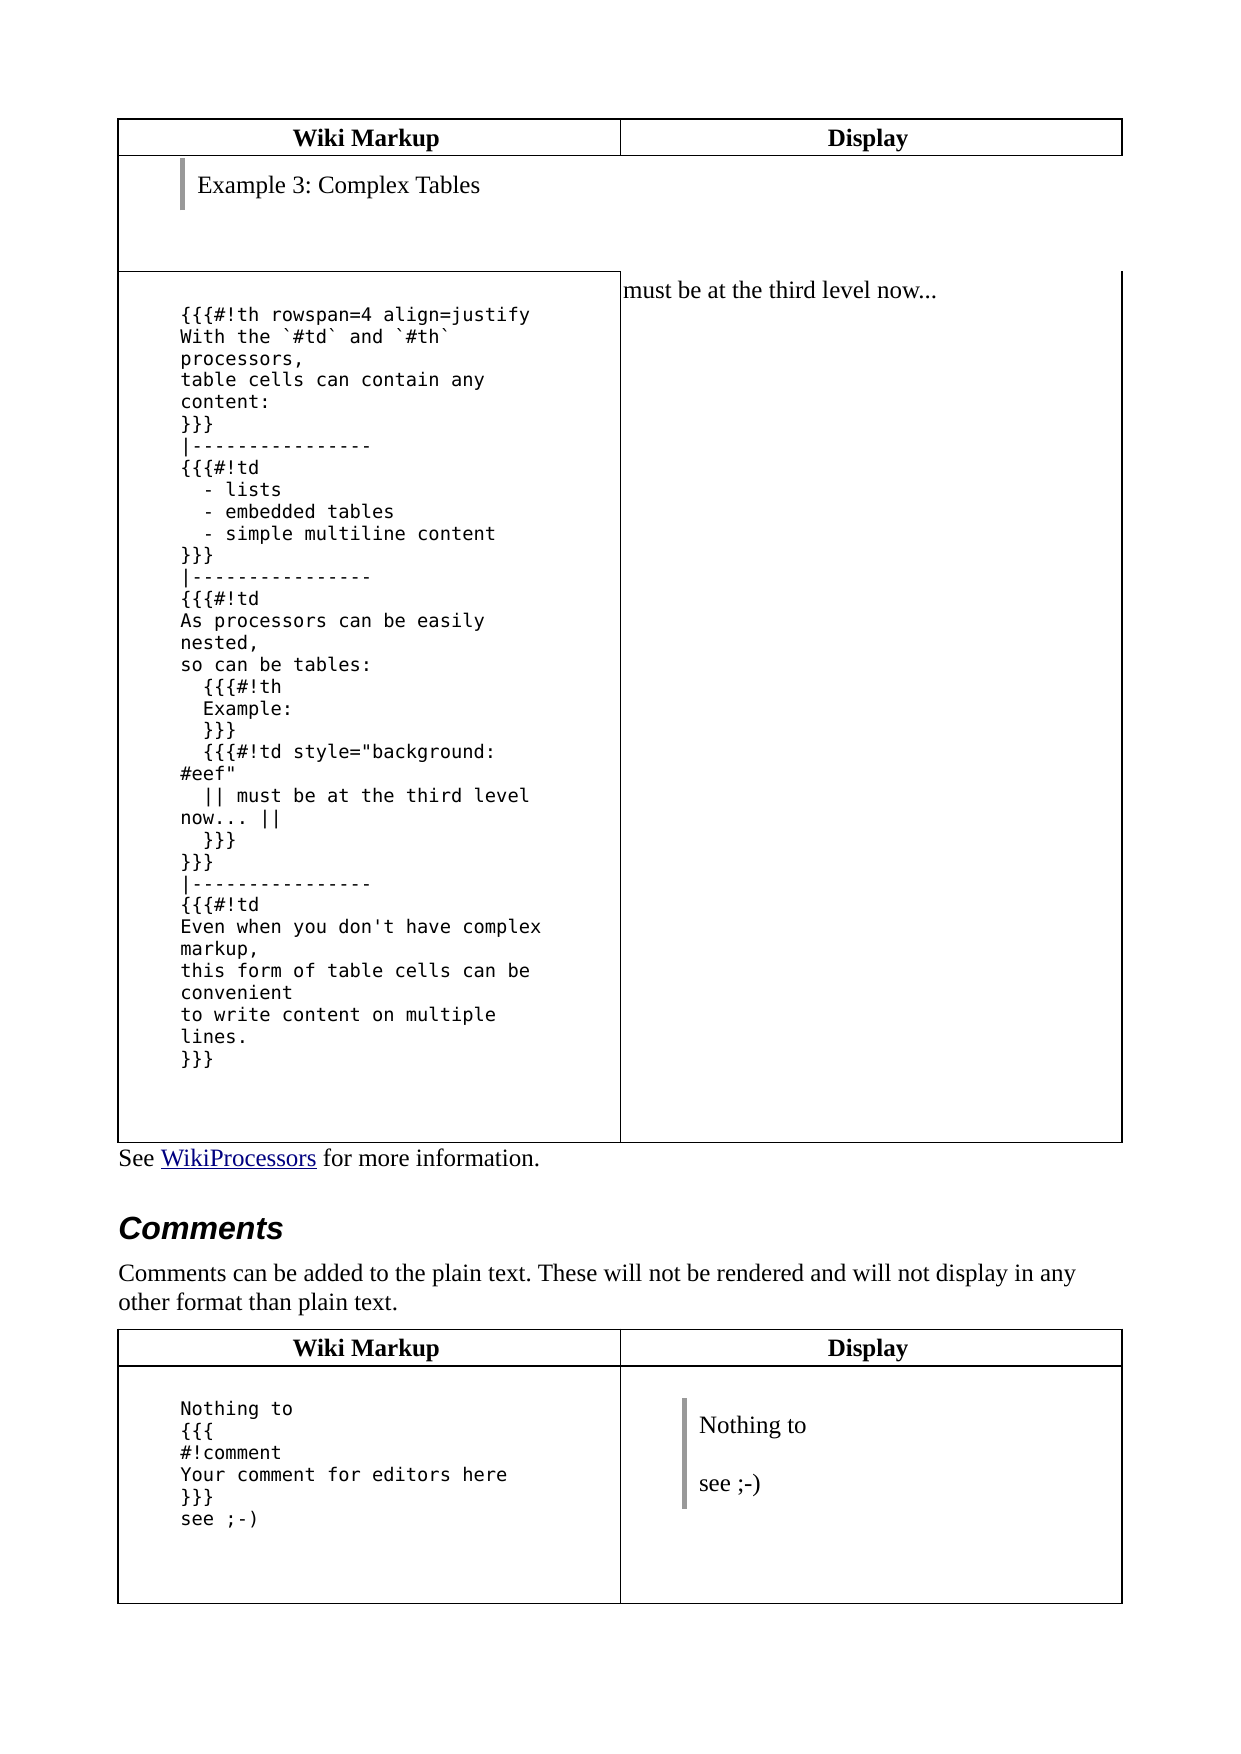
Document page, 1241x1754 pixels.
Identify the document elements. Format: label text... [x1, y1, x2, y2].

table_cell Nothing to {{{ #!comment Your comment for editors here }}} see ;-) [119, 1367, 620, 1602]
text Comments can be added to the plain text. These will not be rendered and will not display in any other format than plain text. [118, 1258, 1122, 1316]
table_cell Nothing to see ;-) [621, 1367, 1121, 1602]
subtitle Comments [118, 1209, 1122, 1246]
table_header Display [621, 1330, 1121, 1365]
table_cell {{{#!th rowspan=4 align=justify With the `#td` and `#th` processors, table cells can contain any content: }}} |---------------- {{{#!td - lists - embedded tables - simple multiline content }}} |---------------- {{{#!td As processors can be easily nested, so can be tables: {{{#!th Example: }}} {{{#!td style="background: #eef" || must be at the third level now... || }}} }}} |---------------- {{{#!td Even when you don't have complex markup, this form of table cells can be convenient to write content on multiple lines. }}} [119, 272, 620, 1142]
text See WikiProcessors for more information. [118, 1143, 1122, 1172]
table_header Wiki Markup [119, 1330, 620, 1365]
table_cell Example 3: Complex Tables [119, 156, 620, 271]
table_header Wiki Markup [119, 120, 620, 154]
table_header Display [621, 120, 1121, 154]
table_cell must be at the third level now... [621, 271, 1121, 1142]
